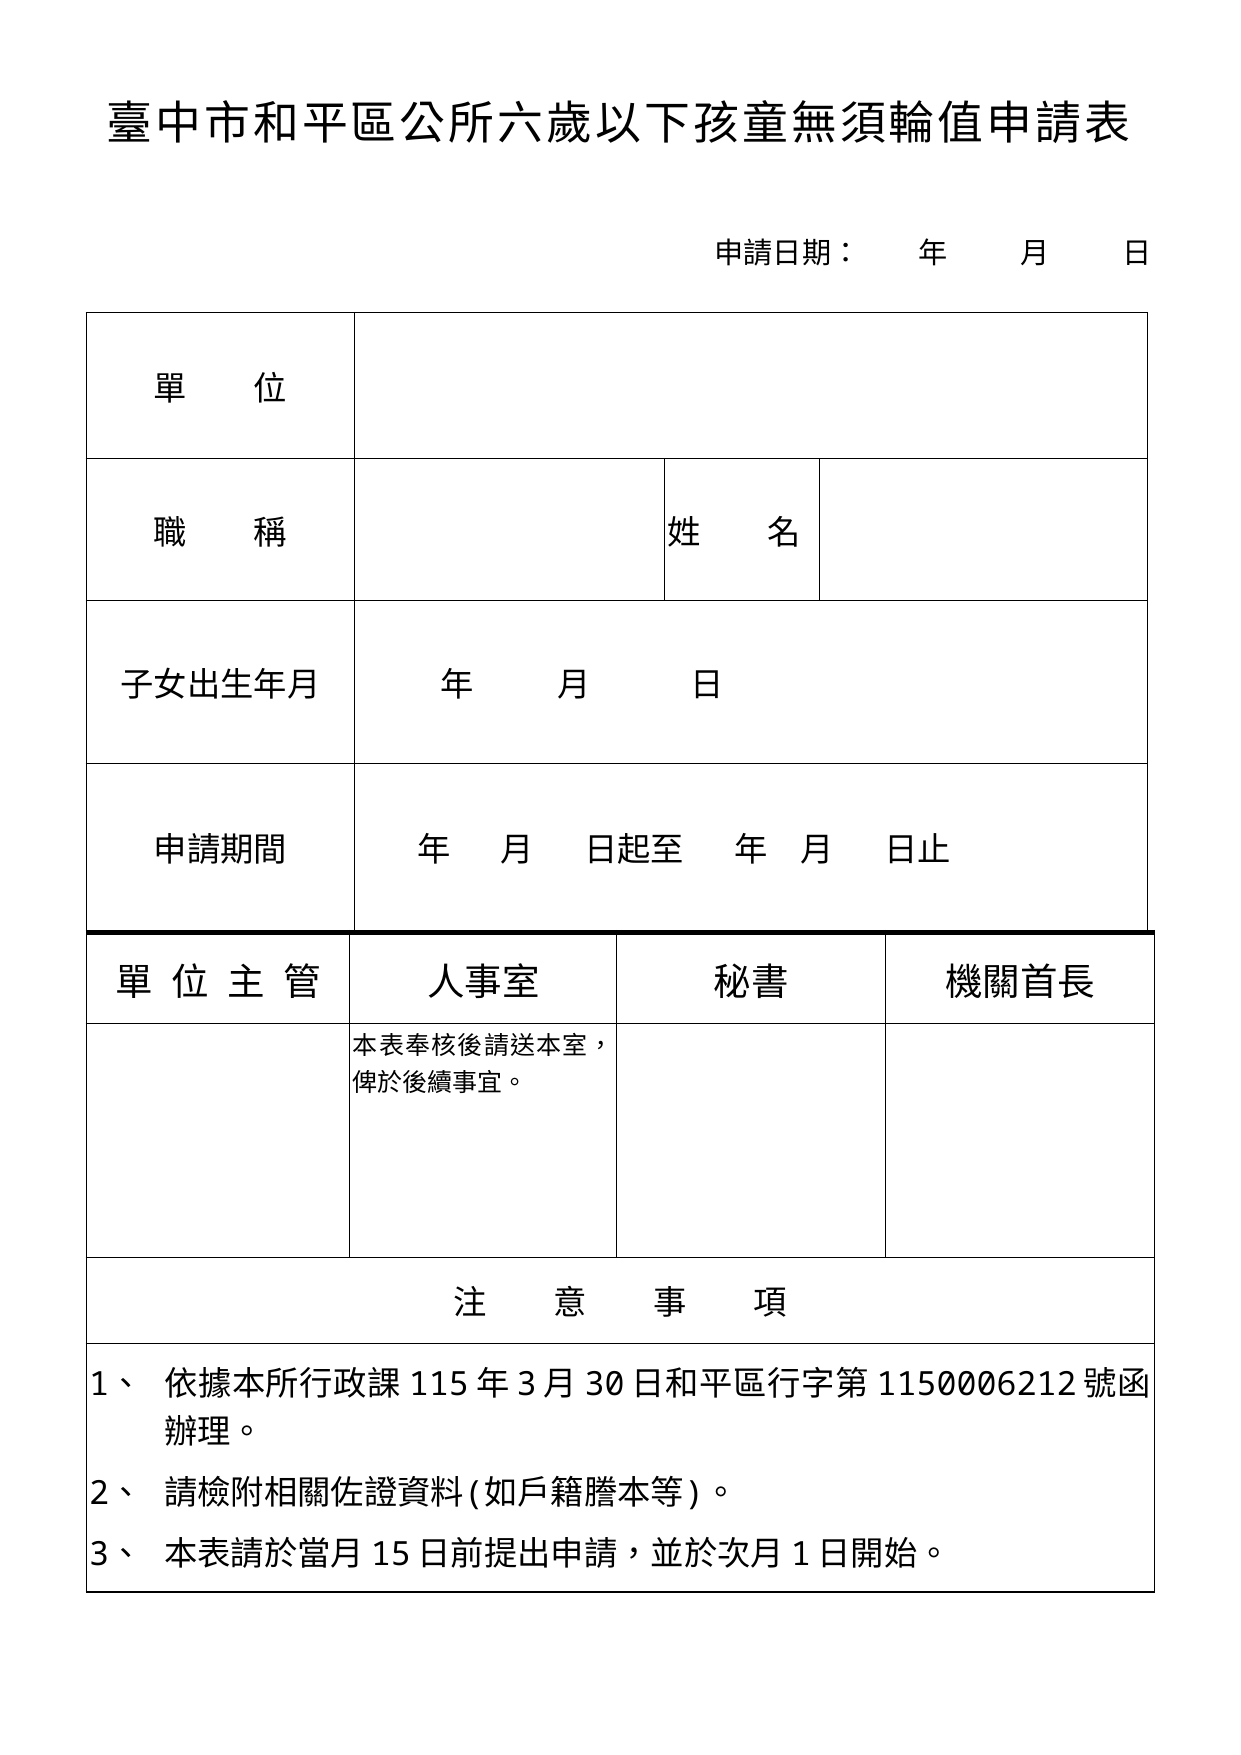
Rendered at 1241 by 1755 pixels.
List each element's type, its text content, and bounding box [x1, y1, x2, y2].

table_cell 年 月 日 [355, 601, 1147, 763]
table_header [1148, 312, 1154, 458]
text 申請日期： 年 月 日 [89, 230, 1152, 312]
table_cell 姓 名 [665, 459, 819, 600]
table_cell 職 稱 [87, 459, 354, 600]
table_cell [1148, 763, 1154, 930]
table_cell [355, 459, 664, 600]
table_cell 人事室 [350, 935, 616, 1023]
table_cell 秘書 [617, 935, 885, 1023]
table_cell [1148, 458, 1154, 600]
table_cell 本表奉核後請送本室，俾於後續事宜。 [350, 1024, 616, 1257]
table_cell [886, 1024, 1154, 1257]
table_cell 單 位 主 管 [87, 935, 349, 1023]
table_cell 年 月 日起至 年 月 日止 [355, 764, 1147, 930]
table_cell [820, 459, 1147, 600]
table_cell 子女出生年月 [87, 601, 354, 763]
table_cell [1148, 600, 1154, 763]
table_cell 申請期間 [87, 764, 354, 930]
table_header [355, 313, 1147, 458]
table_cell [617, 1024, 885, 1257]
table_cell 依據本所行政課115年3月30日和平區行字第1150006212號函辦理。 請檢附相關佐證資料(如戶籍謄本等)。 本表請於當月15日前提出申請，並於次月1日開始。 [87, 1344, 1154, 1591]
text 臺中市和平區公所六歲以下孩童無須輪值申請表 [89, 86, 1152, 192]
table_cell 注 意 事 項 [87, 1258, 1154, 1343]
table_cell 機關首長 [886, 935, 1154, 1023]
table_cell [87, 1024, 349, 1257]
table_header 單 位 [87, 313, 354, 458]
